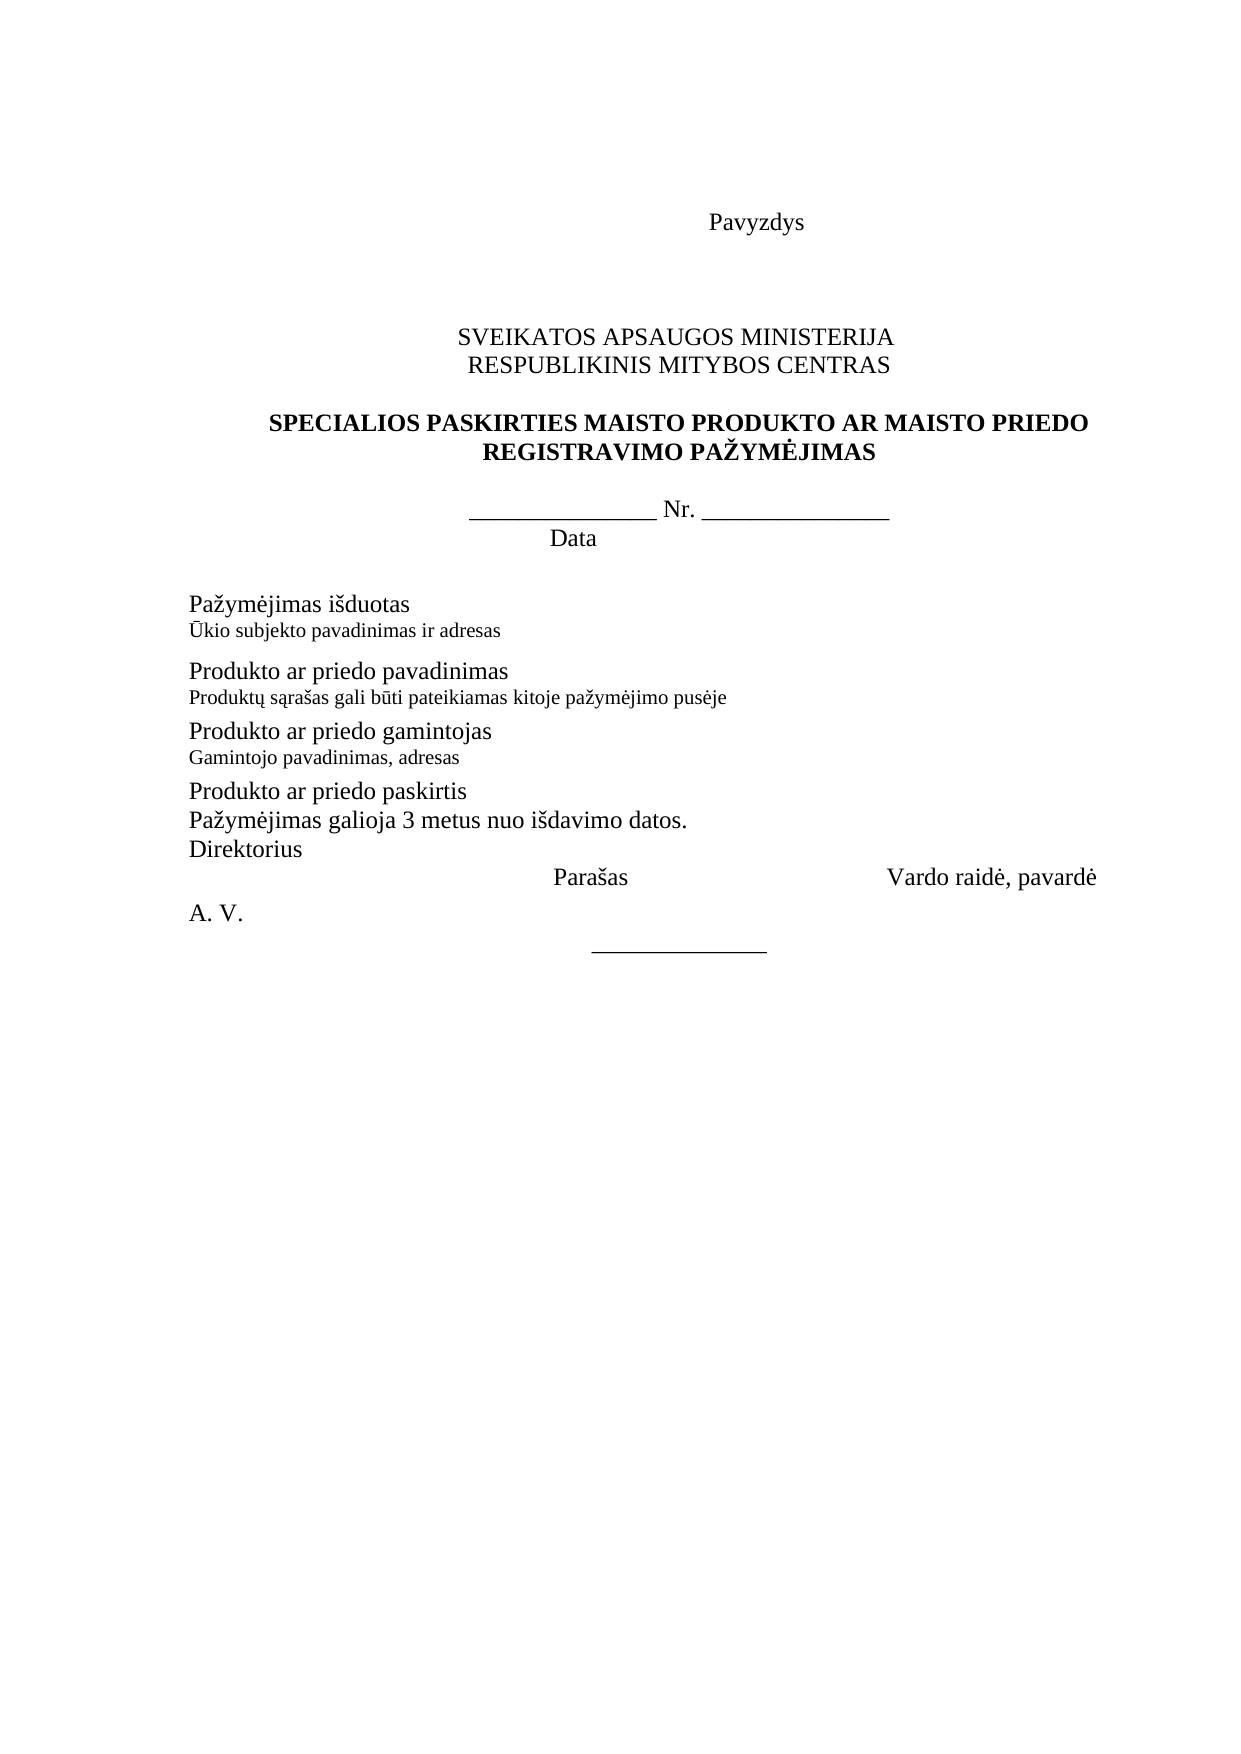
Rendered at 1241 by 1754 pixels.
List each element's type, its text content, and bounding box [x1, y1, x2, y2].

text Sveikatos apsaugos ministerija [177, 322, 1181, 350]
table_header [818, 589, 1181, 649]
text ______________ [177, 927, 1181, 956]
text Data [177, 523, 1181, 560]
text _______________ Nr. _______________ [177, 494, 1181, 523]
table_cell [818, 649, 1181, 716]
table_cell Produkto ar priedo pavadinimas Produktų sąrašas gali būti pateikiamas kitoje pažymėjimo pusėje [177, 649, 818, 716]
table_cell [818, 805, 1181, 834]
text SPECIALIOS PASKIRTIES MAISTO PRODUKTO AR MAISTO PRIEDO REGISTRAVIMO PAŽYMĖJIMAS [177, 408, 1181, 465]
table_cell [818, 776, 1181, 805]
table_cell Produkto ar priedo gamintojas Gamintojo pavadinimas, adresas [177, 716, 818, 776]
text Pavyzdys [177, 207, 1181, 235]
text RESPUBLIKINIS MITYBOS CENTRAS [177, 350, 1181, 379]
table_header Pažymėjimas išduotas Ūkio subjekto pavadinimas ir adresas [177, 589, 818, 649]
table_cell Direktorius Parašas Vardo raidė, pavardė A. V. [177, 834, 1181, 927]
table_cell [818, 716, 1181, 776]
table_cell Pažymėjimas galioja 3 metus nuo išdavimo datos. [177, 805, 818, 834]
table_cell Produkto ar priedo paskirtis [177, 776, 818, 805]
